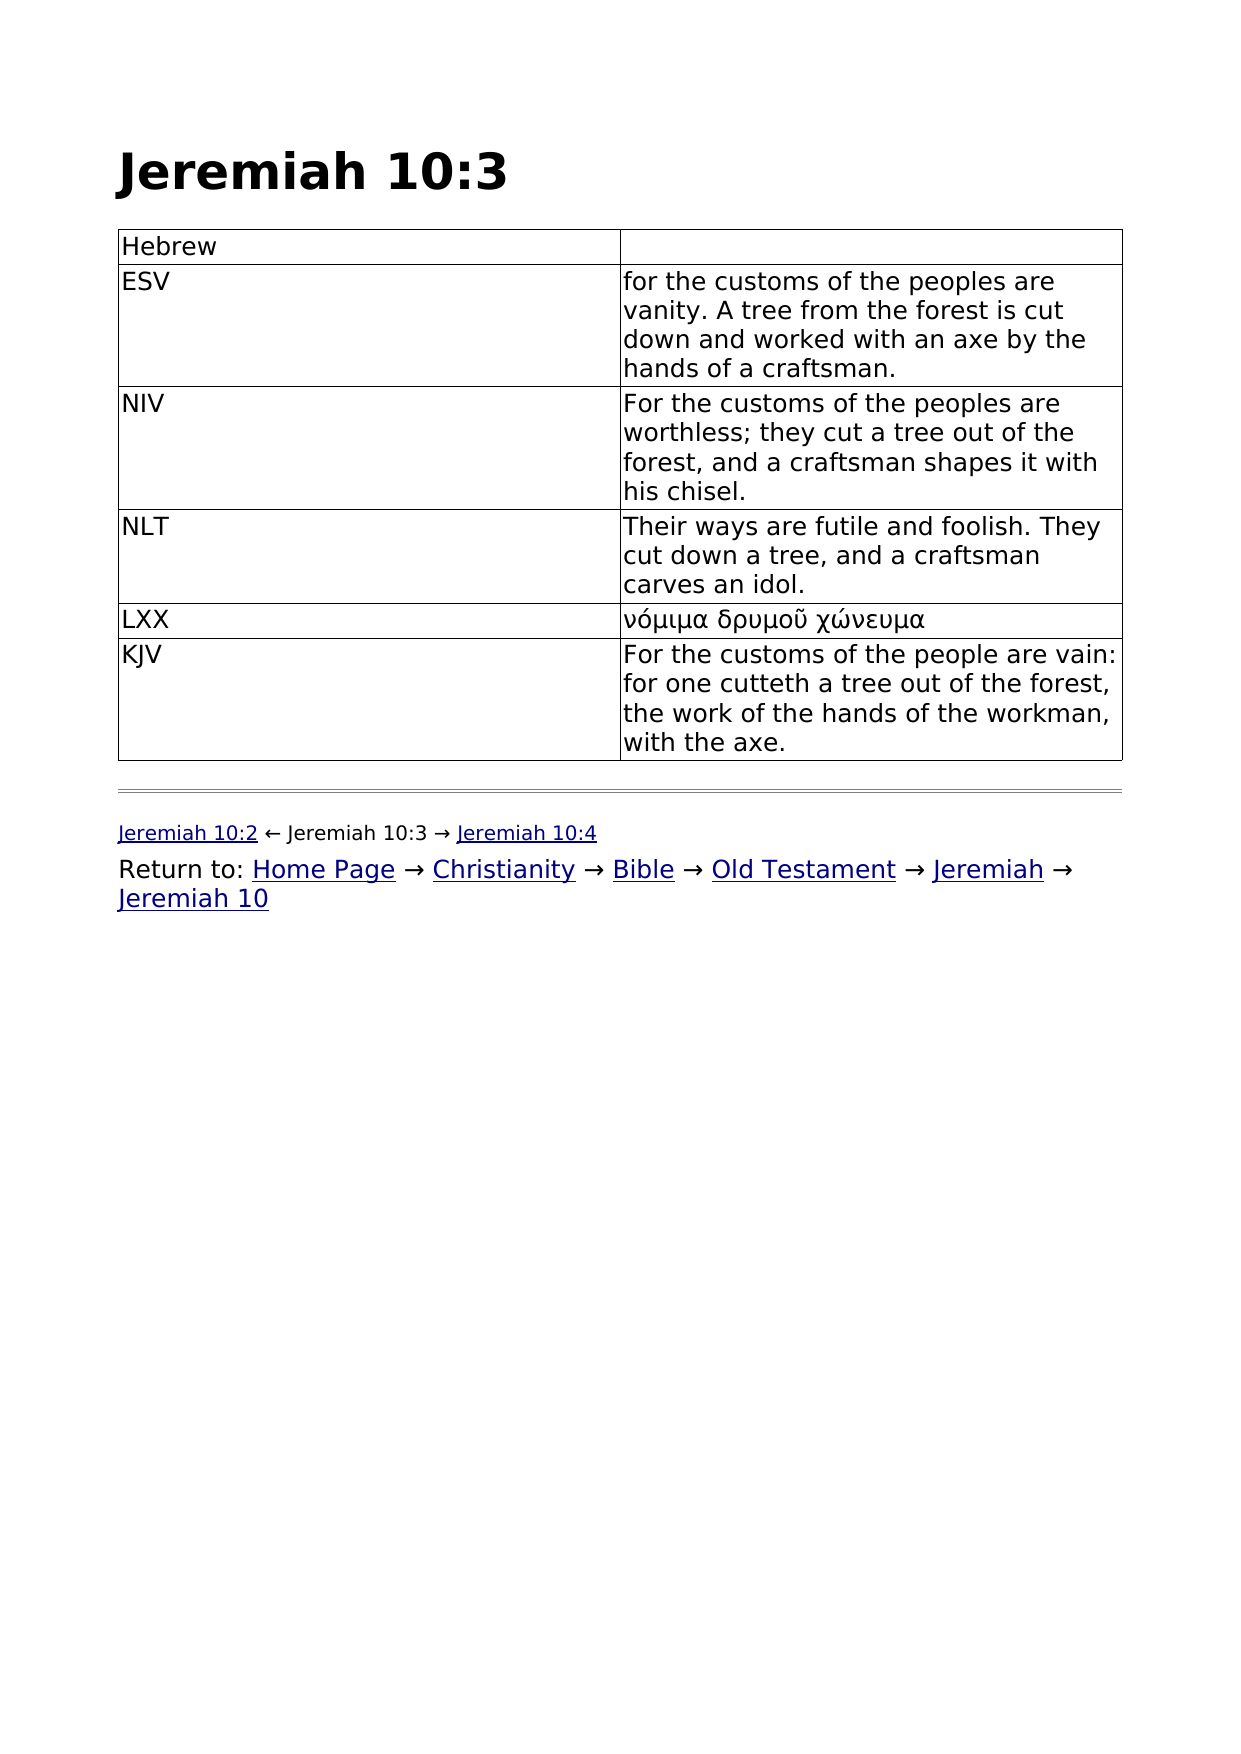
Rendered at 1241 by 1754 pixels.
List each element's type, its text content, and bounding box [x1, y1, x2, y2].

subtitle Jeremiah 10:3 [118, 143, 1122, 201]
table_header [621, 230, 1122, 264]
table_cell νόμιμα δρυμοῦ χώνευμα [621, 604, 1122, 637]
table_cell KJV [119, 639, 620, 760]
table_cell ESV [119, 265, 620, 386]
text Jeremiah 10:2 ← Jeremiah 10:3 → Jeremiah 10:4 [118, 821, 1122, 855]
table_cell Their ways are futile and foolish. They cut down a tree, and a craftsman carves an idol. [621, 510, 1122, 602]
table_cell for the customs of the peoples are vanity. A tree from the forest is cut down and worked with an axe by the hands of a craftsman. [621, 265, 1122, 386]
table_cell NLT [119, 510, 620, 602]
table_header Hebrew [119, 230, 620, 264]
table_cell For the customs of the peoples are worthless; they cut a tree out of the forest, and a craftsman shapes it with his chisel. [621, 387, 1122, 509]
table_cell For the customs of the people are vain: for one cutteth a tree out of the forest, the work of the hands of the workman, with the axe. [621, 639, 1122, 760]
text Return to: Home Page → Christianity → Bible → Old Testament → Jeremiah → Jeremiah 10 [118, 855, 1122, 914]
table_cell NIV [119, 387, 620, 509]
table_cell LXX [119, 604, 620, 637]
